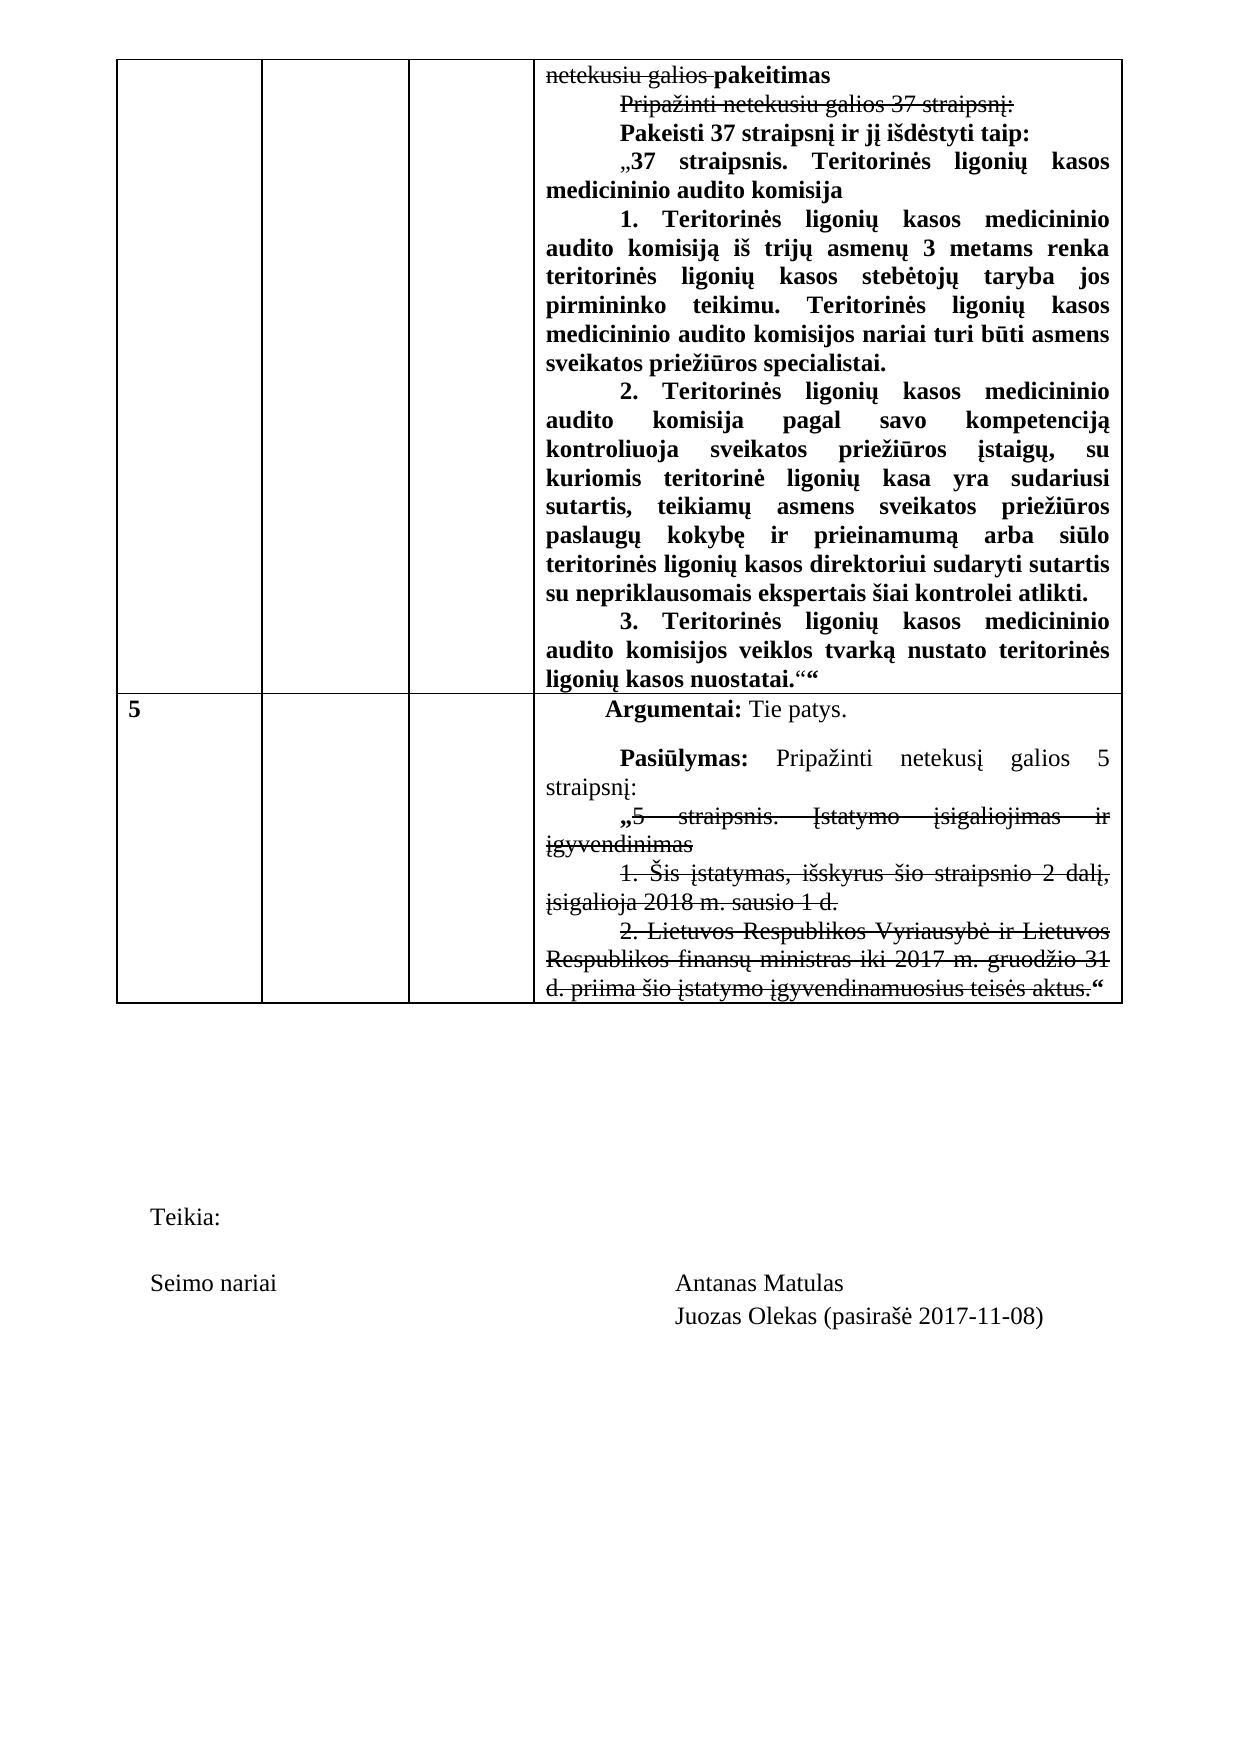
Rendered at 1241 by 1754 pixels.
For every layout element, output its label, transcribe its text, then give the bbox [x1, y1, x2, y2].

table_cell [263, 694, 408, 1002]
table_cell [118, 60, 261, 693]
table_cell [410, 694, 533, 1002]
table_cell netekusiu galios pakeitimas Pripažinti netekusiu galios 37 straipsnį: Pakeisti 37 straipsnį ir jį išdėstyti taip: „37 straipsnis. Teritorinės ligonių kasos medicininio audito komisija 1. Teritorinės ligonių kasos medicininio audito komisiją iš trijų asmenų 3 metams renka teritorinės ligonių kasos stebėtojų taryba jos pirmininko teikimu. Teritorinės ligonių kasos medicininio audito komisijos nariai turi būti asmens sveikatos priežiūros specialistai. 2. Teritorinės ligonių kasos medicininio audito komisija pagal savo kompetenciją kontroliuoja sveikatos priežiūros įstaigų, su kuriomis teritorinė ligonių kasa yra sudariusi sutartis, teikiamų asmens sveikatos priežiūros paslaugų kokybę ir prieinamumą arba siūlo teritorinės ligonių kasos direktoriui sudaryti sutartis su nepriklausomais ekspertais šiai kontrolei atlikti. 3. Teritorinės ligonių kasos medicininio audito komisijos veiklos tvarką nustato teritorinės ligonių kasos nuostatai.““ [535, 60, 1121, 693]
table_cell [263, 60, 408, 693]
table_cell Argumentai: Tie patys. Pasiūlymas: Pripažinti netekusį galios 5 straipsnį: „5 straipsnis. Įstatymo įsigaliojimas ir įgyvendinimas 1. Šis įstatymas, išskyrus šio straipsnio 2 dalį, įsigalioja 2018 m. sausio 1 d. 2. Lietuvos Respublikos Vyriausybė ir Lietuvos Respublikos finansų ministras iki 2017 m. gruodžio 31 d. priima šio įstatymo įgyvendinamuosius teisės aktus.“ [535, 694, 1121, 1002]
table_cell [410, 60, 533, 693]
text Juozas Olekas (pasirašė 2017-11-08) [600, 1301, 1090, 1330]
text Teikia: [150, 1202, 1090, 1231]
table_cell 5 [118, 694, 261, 1002]
text Seimo nariai Antanas Matulas [150, 1268, 1090, 1297]
